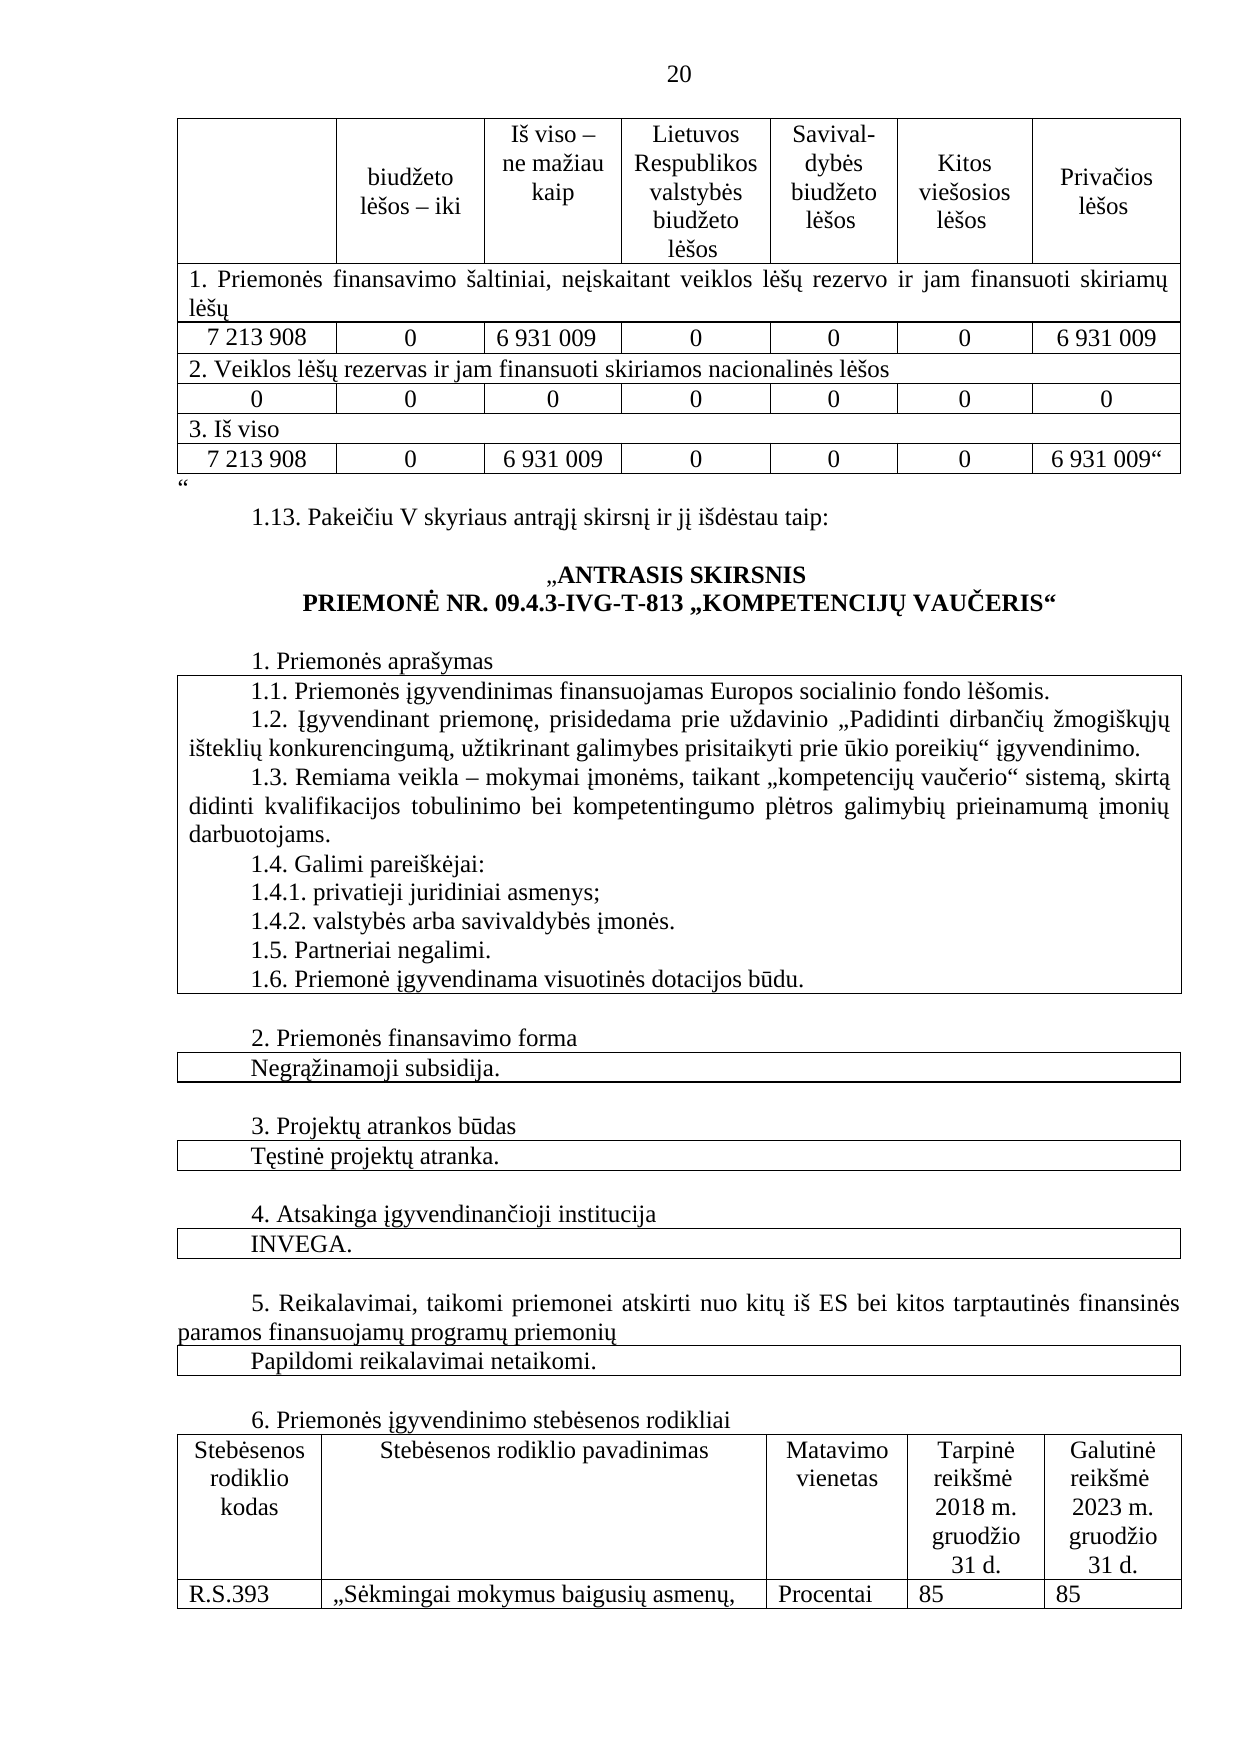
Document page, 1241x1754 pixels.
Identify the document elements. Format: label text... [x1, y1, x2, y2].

table_header Negrąžinamoji subsidija. [178, 1053, 1180, 1081]
table_cell 0 [1033, 384, 1180, 413]
table_cell Procentai [767, 1580, 907, 1608]
table_header Papildomi reikalavimai netaikomi. [178, 1346, 1180, 1375]
table_cell 6 931 009“ [1033, 444, 1180, 472]
text „ANTRASIS SKIRSNIS [177, 560, 1181, 588]
table_cell 1.4. Galimi pareiškėjai: 1.4.1. privatieji juridiniai asmenys; 1.4.2. valstybės arba savivaldybės įmonės. 1.5. Partneriai negalimi. 1.6. Priemonė įgyvendinama visuotinės dotacijos būdu. [178, 849, 1181, 993]
text PRIEMONĖ NR. 09.4.3-IVG-T-813 „Kompetencijų vaučeris“ [177, 588, 1181, 617]
text 3. Projektų atrankos būdas [177, 1111, 1181, 1140]
text 5. Reikalavimai, taikomi priemonei atskirti nuo kitų iš ES bei kitos tarptautinės finansinės paramos finansuojamų programų priemonių [177, 1288, 1181, 1345]
table_header Stebėsenos rodiklio kodas [178, 1435, 321, 1578]
table_cell 0 [337, 323, 484, 353]
table_cell „Sėkmingai mokymus baigusių asmenų, [322, 1580, 766, 1608]
table_cell [178, 119, 336, 263]
text 1. Priemonės aprašymas [177, 646, 1181, 675]
table_cell 0 [898, 384, 1032, 413]
table_cell 6 931 009 [485, 323, 621, 353]
text 4. Atsakinga įgyvendinančioji institucija [177, 1199, 1181, 1228]
table_header Tęstinė projektų atranka. [178, 1141, 1180, 1170]
table_cell 0 [337, 384, 484, 413]
table_cell biudžeto lėšos – iki [337, 119, 484, 263]
table_header Galutinė reikšmė 2023 m. gruodžio 31 d. [1045, 1435, 1181, 1578]
table_header Matavimo vienetas [767, 1435, 907, 1578]
table_cell 0 [337, 444, 484, 472]
text 6. Priemonės įgyvendinimo stebėsenos rodikliai [177, 1405, 1181, 1434]
table_cell Lietuvos Respublikos valstybės biudžeto lėšos [622, 119, 770, 263]
table_cell 6 931 009 [485, 444, 621, 472]
table_cell 1. Priemonės finansavimo šaltiniai, neįskaitant veiklos lėšų rezervo ir jam finansuoti skiriamų lėšų [178, 264, 1180, 321]
table_cell 1.3. Remiama veikla – mokymai įmonėms, taikant „kompetencijų vaučerio“ sistemą, skirtą didinti kvalifikacijos tobulinimo bei kompetentingumo plėtros galimybių prieinamumą įmonių darbuotojams. [178, 762, 1181, 849]
table_cell 0 [485, 384, 621, 413]
table_cell 0 [898, 444, 1032, 472]
table_header 1.1. Priemonės įgyvendinimas finansuojamas Europos socialinio fondo lėšomis. [178, 676, 1181, 704]
table_cell 0 [771, 444, 897, 472]
table_header Stebėsenos rodiklio pavadinimas [322, 1435, 766, 1578]
table_cell R.S.393 [178, 1580, 321, 1608]
table_header INVEGA. [178, 1229, 1180, 1258]
table_cell 0 [898, 323, 1032, 353]
table_cell 0 [622, 323, 770, 353]
table_header Tarpinė reikšmė 2018 m. gruodžio 31 d. [908, 1435, 1044, 1578]
table_cell 0 [771, 323, 897, 353]
table_cell Savival-dybės biudžeto lėšos [771, 119, 897, 263]
table_cell 0 [178, 384, 336, 413]
text 2. Priemonės finansavimo forma [177, 1023, 1181, 1052]
table_cell Kitos viešosios lėšos [898, 119, 1032, 263]
table_cell 85 [908, 1580, 1044, 1608]
table_cell 3. Iš viso [178, 414, 1180, 443]
table_cell 1.2. Įgyvendinant priemonę, prisidedama prie uždavinio „Padidinti dirbančių žmogiškųjų išteklių konkurencingumą, užtikrinant galimybes prisitaikyti prie ūkio poreikių“ įgyvendinimo. [178, 705, 1181, 762]
table_cell 7 213 908 [178, 323, 336, 353]
text 1.13. Pakeičiu V skyriaus antrąjį skirsnį ir jį išdėstau taip: [177, 502, 1181, 531]
table_cell 0 [771, 384, 897, 413]
table_cell 7 213 908 [178, 444, 336, 472]
text “ [177, 474, 1181, 502]
table_cell Iš viso – ne mažiau kaip [485, 119, 621, 263]
table_cell 85 [1045, 1580, 1181, 1608]
table_cell 0 [622, 384, 770, 413]
table_cell 2. Veiklos lėšų rezervas ir jam finansuoti skiriamos nacionalinės lėšos [178, 354, 1180, 383]
table_cell 6 931 009 [1033, 323, 1180, 353]
table_cell 0 [622, 444, 770, 472]
table_cell Privačios lėšos [1033, 119, 1180, 263]
